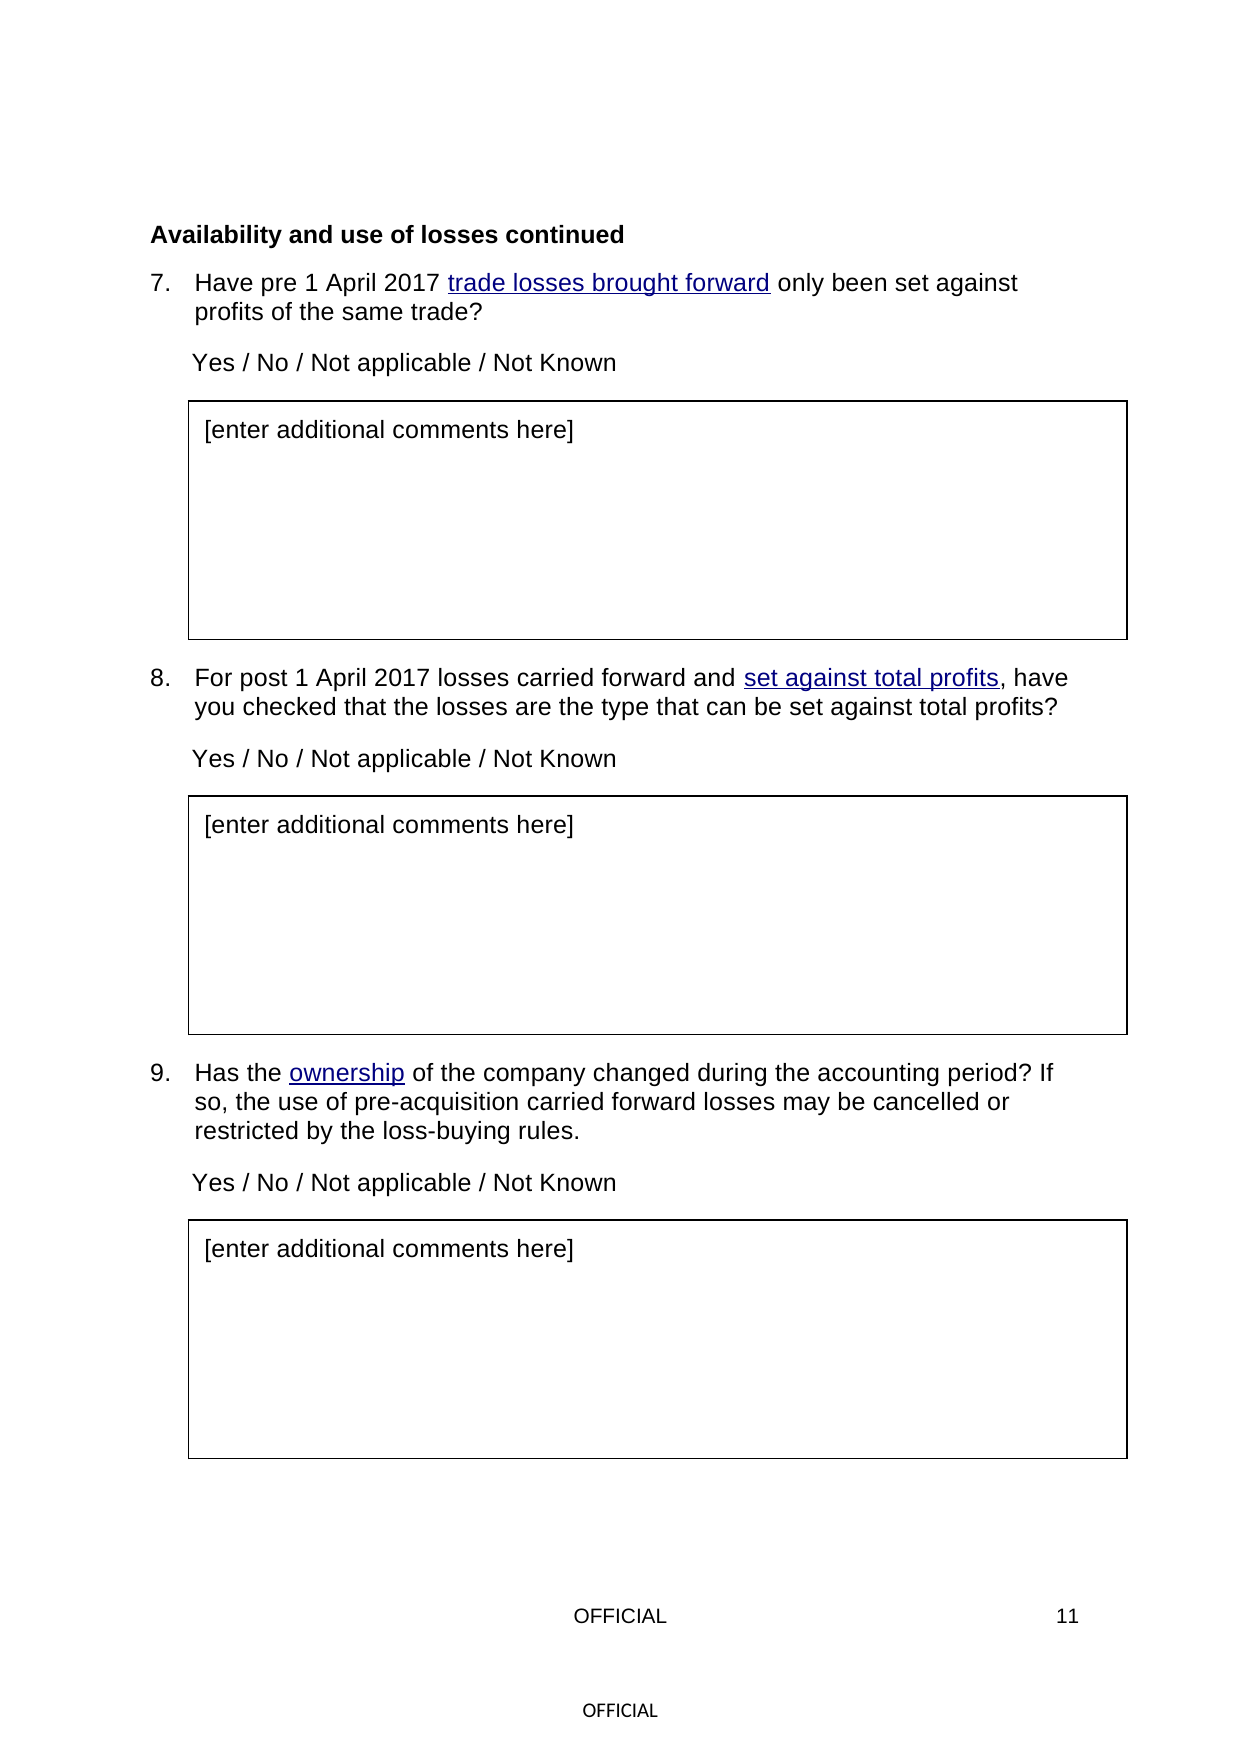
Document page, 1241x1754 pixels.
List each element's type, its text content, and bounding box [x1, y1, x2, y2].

subtitle Yes / No / Not applicable / Not Known [191, 348, 1090, 377]
subtitle Yes / No / Not applicable / Not Known [191, 743, 1090, 772]
text [enter additional comments here] [204, 1234, 1107, 1263]
subtitle Have pre 1 April 2017 trade losses brought forward only been set against profits of the same trade? [150, 268, 1090, 325]
text [enter additional comments here] [204, 811, 1107, 839]
subtitle For post 1 April 2017 losses carried forward and set against total profits, have you checked that the losses are the type that can be set against total profits? [150, 663, 1090, 721]
subtitle Yes / No / Not applicable / Not Known [191, 1167, 1090, 1196]
text [enter additional comments here] [204, 415, 1107, 444]
subtitle Has the ownership of the company changed during the accounting period? If so, the use of pre-acquisition carried forward losses may be cancelled or restricted by the loss-buying rules. [150, 1058, 1090, 1144]
subtitle Availability and use of losses continued [150, 220, 1090, 249]
